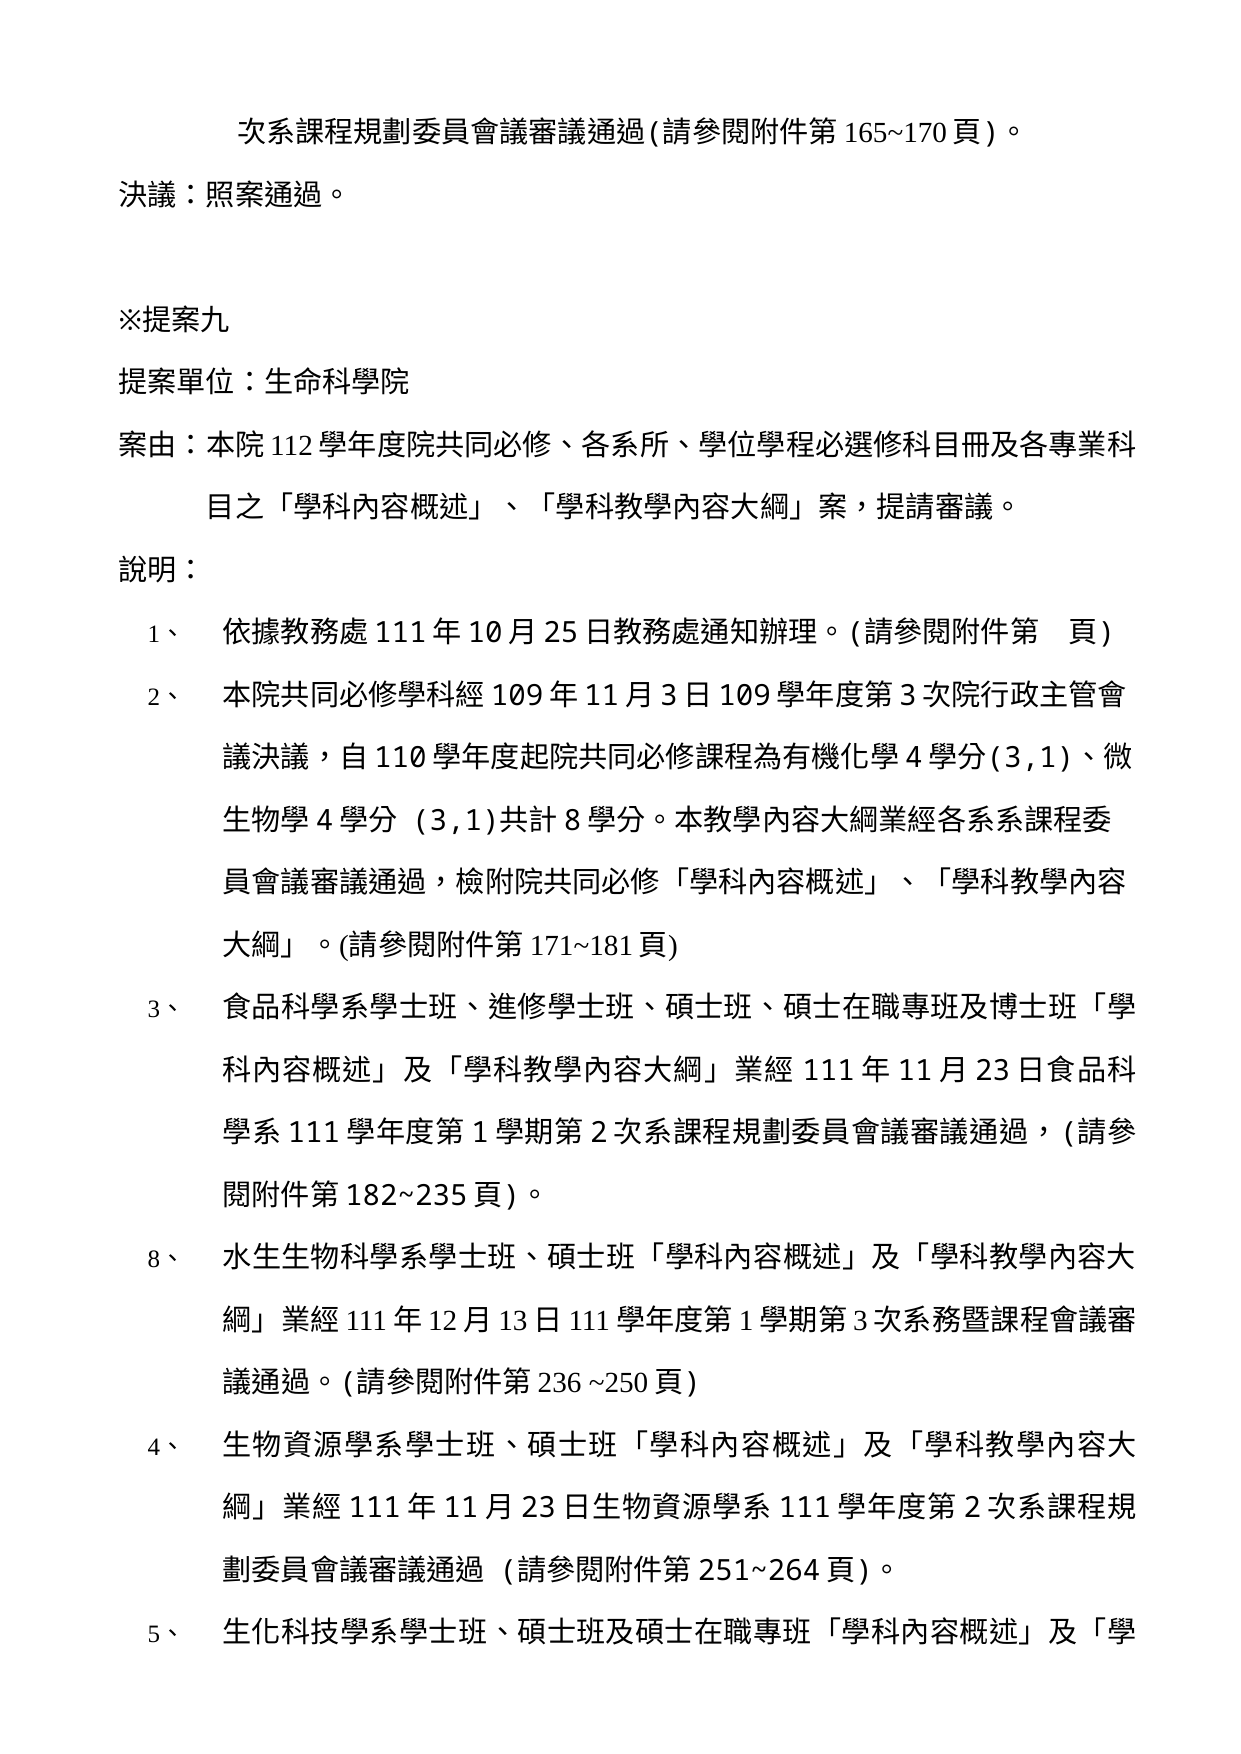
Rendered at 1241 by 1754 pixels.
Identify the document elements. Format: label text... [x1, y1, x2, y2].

list 水生生物科學系學士班、碩士班「學科內容概述」及「學科教學內容大綱」業經111年12月13日111學年度第1學期第3次系務暨課程會議審議通過。(請參閱附件第236 ~250頁) [147, 1213, 1137, 1401]
list 本院共同必修學科經109年11月3日109學年度第3次院行政主管會議決議，自110學年度起院共同必修課程為有機化學4學分(3,1)、微生物學4學分 (3,1)共計8學分。本教學內容大綱業經各系系課程委員會議審議通過，檢附院共同必修「學科內容概述」、「學科教學內容大綱」。(請參閱附件第171~181頁) [147, 651, 1137, 963]
list 次系課程規劃委員會議審議通過(請參閱附件第165~170頁)。 [162, 88, 1137, 151]
text 決議：照案通過。 [118, 151, 1137, 213]
list 食品科學系學士班、進修學士班、碩士班、碩士在職專班及博士班「學科內容概述」及「學科教學內容大綱」業經111年11月23日食品科學系111學年度第1學期第2次系課程規劃委員會議審議通過，(請參閱附件第182~235頁)。 [147, 963, 1137, 1213]
list 依據教務處111年10月25日教務處通知辦理。(請參閱附件第 頁) [147, 588, 1137, 651]
list 生化科技學系學士班、碩士班及碩士在職專班「學科內容概述」及「學 [147, 1588, 1137, 1651]
text ※提案九 [118, 276, 1137, 338]
text 案由：本院112學年度院共同必修、各系所、學位學程必選修科目冊及各專業科目之「學科內容概述」、「學科教學內容大綱」案，提請審議。 [118, 401, 1137, 526]
text 提案單位：生命科學院 [118, 338, 1137, 401]
list 生物資源學系學士班、碩士班「學科內容概述」及「學科教學內容大綱」業經111年11月23日生物資源學系111學年度第2次系課程規劃委員會議審議通過 (請參閱附件第251~264頁)。 [147, 1401, 1137, 1588]
text 說明： [118, 526, 1137, 588]
